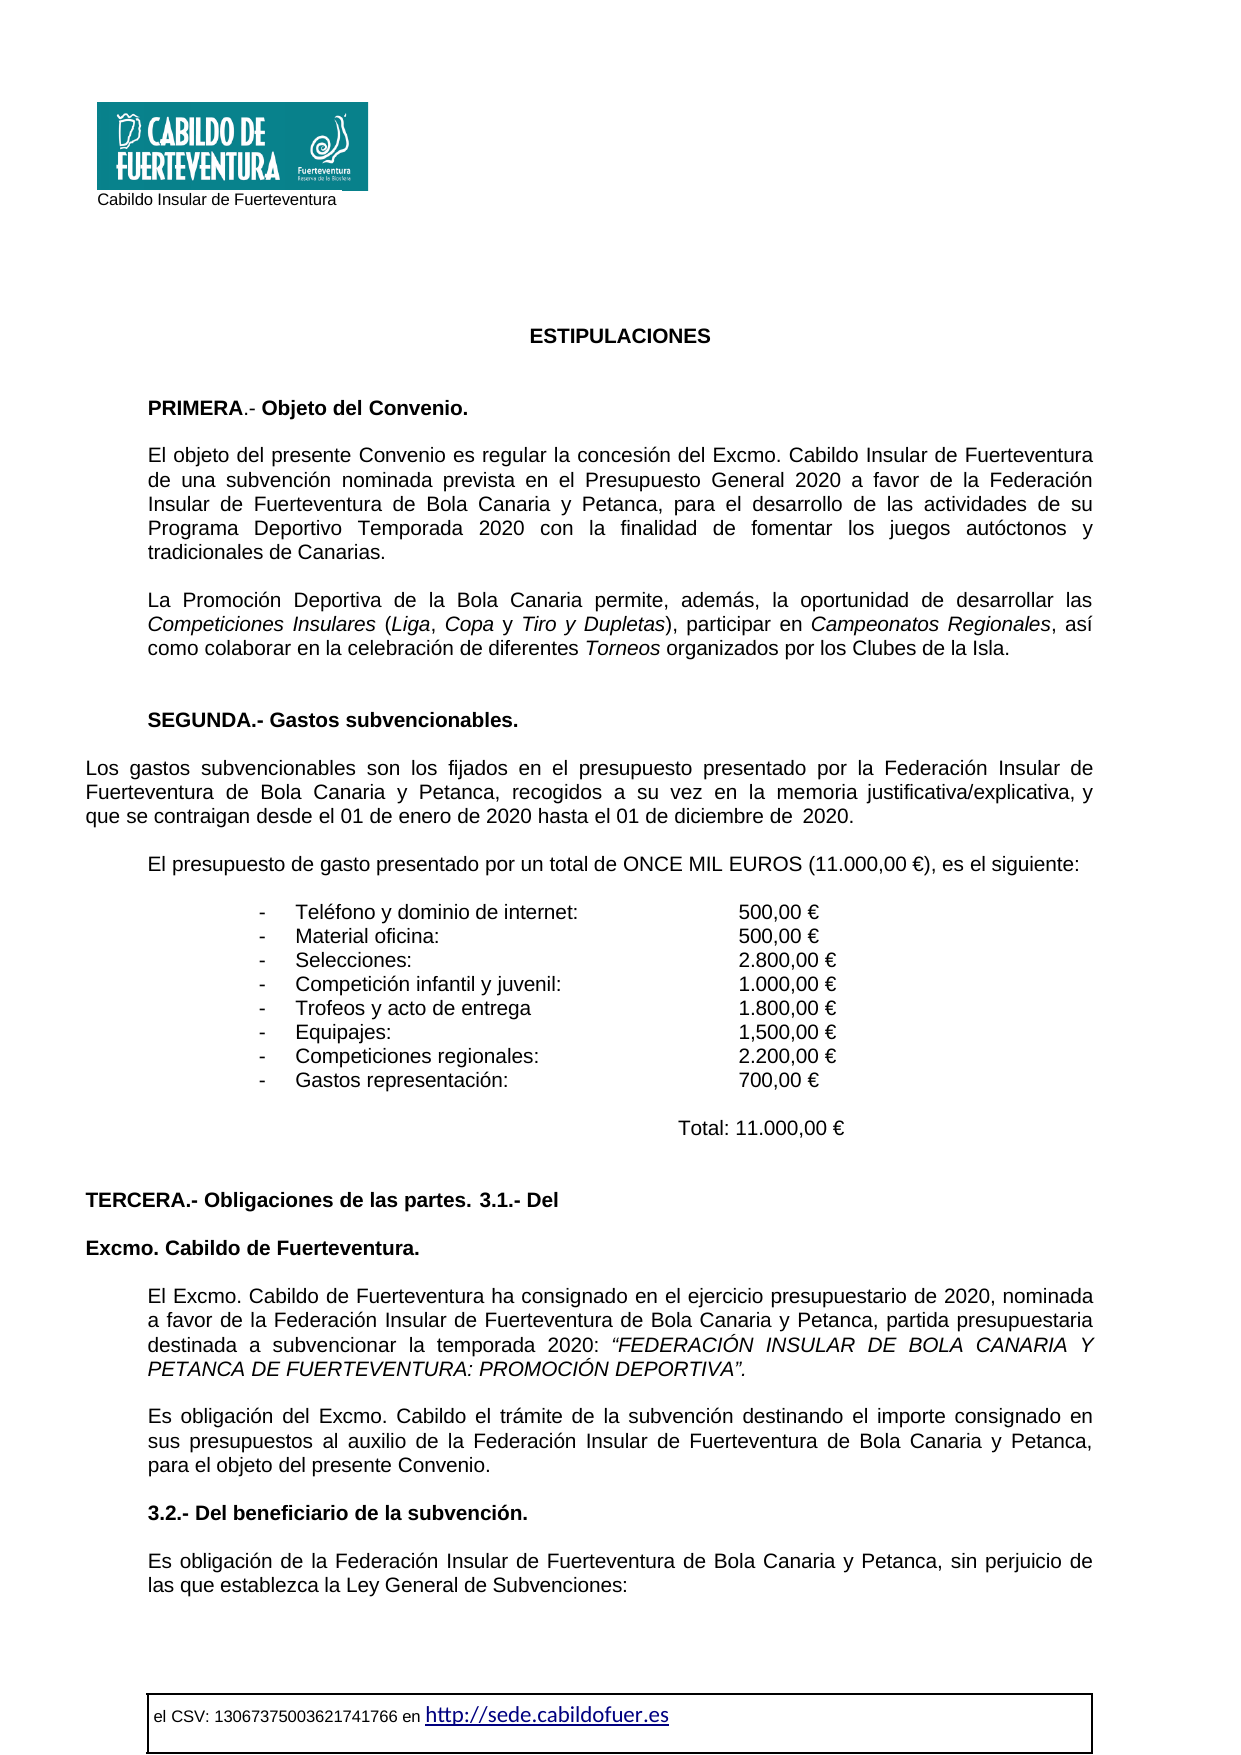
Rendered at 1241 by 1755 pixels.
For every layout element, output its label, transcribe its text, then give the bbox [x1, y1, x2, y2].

table_cell 1,500,00 € [660, 1021, 843, 1045]
text El objeto del presente Convenio es regular la concesión del Excmo. Cabildo Insular de Fuerteventura de una subvención nominada prevista en el Presupuesto General 2020 a favor de la Federación Insular de Fuerteventura de Bola Canaria y Petanca, para el desarrollo de las actividades de su Programa Deportivo Temporada 2020 con la finalidad de fomentar los juegos autóctonos y tradicionales de Canarias. [148, 443, 1093, 564]
table_cell - Selecciones: [253, 949, 660, 973]
text La Promoción Deportiva de la Bola Canaria permite, además, la oportunidad de desarrollar las Competiciones Insulares (Liga, Copa y Tiro y Dupletas), participar en Campeonatos Regionales, así como colaborar en la celebración de diferentes Torneos organizados por los Clubes de la Isla. [147, 588, 1093, 660]
table_cell 500,00 € [660, 925, 843, 949]
table_cell - Competiciones regionales: [253, 1045, 660, 1069]
text Los gastos subvencionables son los fijados en el presupuesto presentado por la Federación Insular de Fuerteventura de Bola Canaria y Petanca, recogidos a su vez en la memoria justificativa/explicativa, y que se contraigan desde el 01 de enero de 2020 hasta el 01 de diciembre de 2020. [85, 756, 1093, 828]
subtitle 3.2.- Del beneficiario de la subvención. [148, 1501, 1107, 1524]
table_cell - Equipajes: [253, 1021, 660, 1045]
table_cell 700,00 € [660, 1069, 843, 1102]
text Es obligación del Excmo. Cabildo el trámite de la subvención destinando el importe consignado en sus presupuestos al auxilio de la Federación Insular de Fuerteventura de Bola Canaria y Petanca, para el objeto del presente Convenio. [148, 1404, 1093, 1477]
table_cell 1.000,00 € [660, 973, 843, 997]
text El presupuesto de gasto presentado por un total de ONCE MIL EUROS (11.000,00 €), es el siguiente: [147, 852, 1107, 876]
text El Excmo. Cabildo de Fuerteventura ha consignado en el ejercicio presupuestario de 2020, nominada a favor de la Federación Insular de Fuerteventura de Bola Canaria y Petanca, partida presupuestaria destinada a subvencionar la temporada 2020: “FEDERACIÓN INSULAR DE BOLA CANARIA Y PETANCA DE FUERTEVENTURA: PROMOCIÓN DEPORTIVA”. [147, 1284, 1093, 1381]
table_cell - Gastos representación: [253, 1069, 660, 1102]
table_header - Teléfono y dominio de internet: [253, 892, 660, 925]
text PRIMERA.- Objeto del Convenio. [148, 395, 1107, 419]
table_cell 2.800,00 € [660, 949, 843, 973]
table_cell - Material oficina: [253, 925, 660, 949]
text Es obligación de la Federación Insular de Fuerteventura de Bola Canaria y Petanca, sin perjuicio de las que establezca la Ley General de Subvenciones: [148, 1548, 1093, 1597]
text Total: 11.000,00 € [678, 1116, 1107, 1139]
subtitle ESTIPULACIONES [527, 323, 713, 347]
table_cell 2.200,00 € [660, 1045, 843, 1069]
table_header 500,00 € [660, 892, 843, 925]
subtitle TERCERA.- Obligaciones de las partes. 3.1.- Del Excmo. Cabildo de Fuerteventura. [85, 1187, 572, 1259]
table_cell 1.800,00 € [660, 997, 843, 1021]
table_cell - Competición infantil y juvenil: [253, 973, 660, 997]
table_cell - Trofeos y acto de entrega [253, 997, 660, 1021]
subtitle SEGUNDA.- Gastos subvencionables. [147, 708, 1107, 732]
